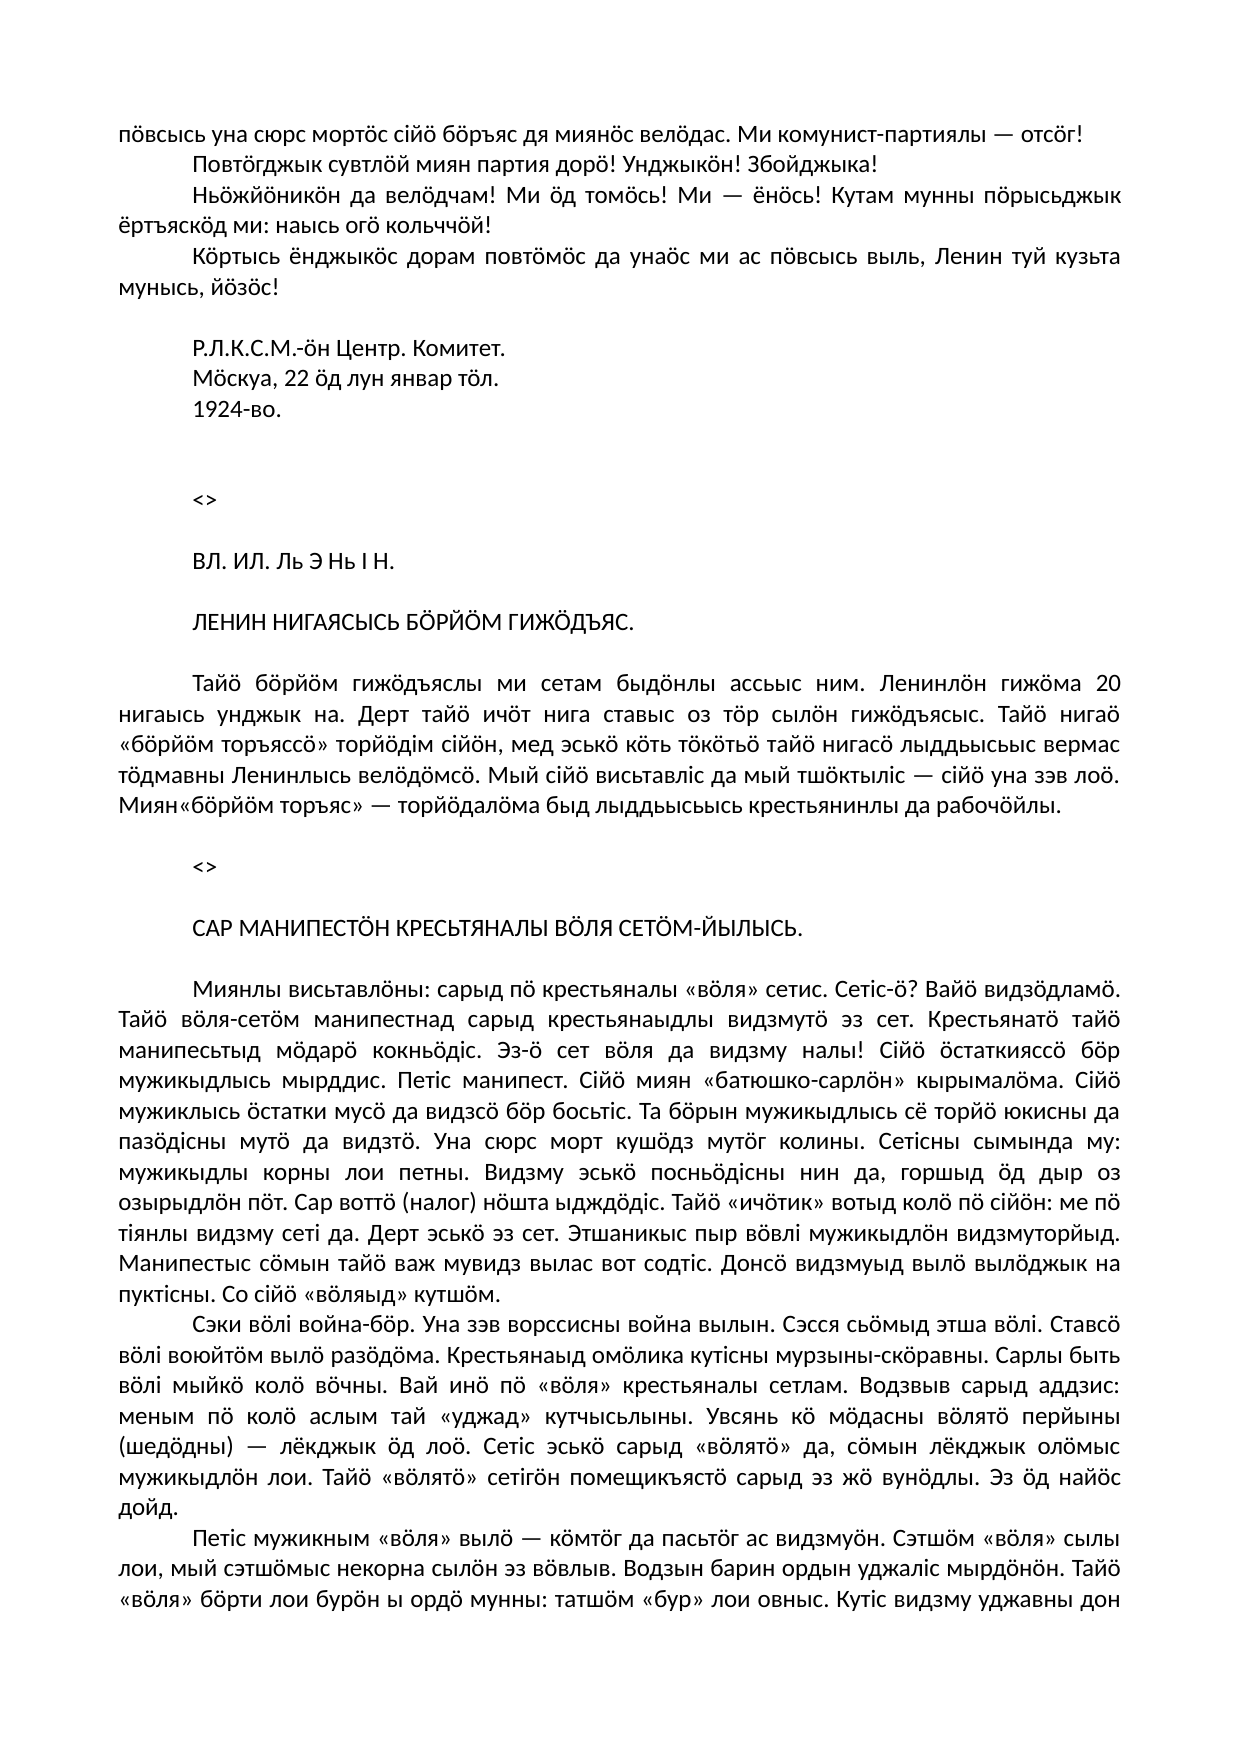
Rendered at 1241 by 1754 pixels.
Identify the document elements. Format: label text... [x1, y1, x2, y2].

text пӧвсысь уна сюрс мортӧс сійӧ бӧръяс дя миянӧс велӧдас. Ми комунист-партиялы — отсӧг! [118, 118, 1122, 149]
text Тайӧ бӧрйӧм гижӧдъяслы ми сетам быдӧнлы ассьыс ним. Ленинлӧн гижӧма 20 нигаысь унджык на. Дерт тайӧ ичӧт нига ставыс оз тӧр сылӧн гижӧдъясыс. Тайӧ нигаӧ «бӧрйӧм торъяссӧ» торйӧдім сійӧн, мед эськӧ кӧть тӧкӧтьӧ тайӧ нигасӧ лыддьысьыс вермас тӧдмавны Ленинлысь велӧдӧмсӧ. Мый сійӧ висьтавліс да мый тшӧктыліс — сійӧ уна зэв лоӧ. Миян«бӧрйӧм торъяс» — торйӧдалӧма быд лыддьысьысь крестьянинлы да рабочӧйлы. [118, 667, 1122, 820]
text Кӧртысь ёнджыкӧс дорам повтӧмӧс да унаӧс ми ас пӧвсысь выль, Ленин туй кузьта мунысь, йӧзӧс! [118, 240, 1122, 301]
text САР МАНИПЕСТӦН КРЕСЬТЯНАЛЫ ВӦЛЯ СЕТӦМ-ЙЫЛЫСЬ. [118, 912, 1122, 942]
text Повтӧгджык сувтлӧй миян партия дорӧ! Унджыкӧн! Збойджыка! [118, 149, 1122, 179]
text Миянлы висьтавлӧны: сарыд пӧ крестьяналы «вӧля» сетис. Сетіс-ӧ? Вайӧ видзӧдламӧ. Тайӧ вӧля-сетӧм манипестнад сарыд крестьянаыдлы видзмутӧ эз сет. Крестьянатӧ тайӧ манипесьтыд мӧдарӧ кокньӧдіс. Эз-ӧ сет вӧля да видзму налы! Сійӧ ӧстаткияссӧ бӧр мужикыдлысь мырддис. Петіс манипест. Сійӧ миян «батюшко-сарлӧн» кырымалӧма. Сійӧ мужиклысь ӧстатки мусӧ да видзсӧ бӧр босьтіс. Та бӧрын мужикыдлысь сё торйӧ юкисны да пазӧдісны мутӧ да видзтӧ. Уна сюрс морт кушӧдз мутӧг колины. Сетісны сымында му: мужикыдлы корны лои петны. Видзму эськӧ посньӧдісны нин да, горшыд ӧд дыр оз озырыдлӧн пӧт. Сар воттӧ (налог) нӧшта ыдждӧдіс. Тайӧ «ичӧтик» вотыд колӧ пӧ сійӧн: ме пӧ тіянлы видзму сеті да. Дерт эськӧ эз сет. Этшаникыс пыр вӧвлі мужикыдлӧн видзмуторйыд. Манипестыс сӧмын тайӧ важ мувидз вылас вот содтіс. Донсӧ видзмуыд вылӧ вылӧджык на пуктісны. Со сійӧ «вӧляыд» кутшӧм. [118, 973, 1122, 1308]
text <> [118, 851, 1122, 881]
text Сэки вӧлі война-бӧр. Уна зэв ворссисны война вылын. Сэсся сьӧмыд этша вӧлі. Ставсӧ вӧлі воюйтӧм вылӧ разӧдӧма. Крестьянаыд омӧлика кутісны мурзыны-скӧравны. Сарлы быть вӧлі мыйкӧ колӧ вӧчны. Вай инӧ пӧ «вӧля» крестьяналы сетлам. Водзвыв сарыд аддзис: меным пӧ колӧ аслым тай «уджад» кутчысьлыны. Увсянь кӧ мӧдасны вӧлятӧ перйыны (шедӧдны) — лёкджык ӧд лоӧ. Сетіс эськӧ сарыд «вӧлятӧ» да, сӧмын лёкджык олӧмыс мужикыдлӧн лои. Тайӧ «вӧлятӧ» сетігӧн помещикъястӧ сарыд эз жӧ вунӧдлы. Эз ӧд найӧс дойд. [118, 1308, 1122, 1522]
text Р.Л.К.С.М.-ӧн Центр. Комитет. [118, 332, 1122, 362]
text 1924-во. [118, 393, 1122, 423]
text ВЛ. ИЛ. Ль Э Нь I Н. [118, 545, 1122, 576]
text ЛЕНИН НИГАЯСЫСЬ БӦРЙӦМ ГИЖӦДЪЯС. [118, 606, 1122, 637]
text <> [118, 484, 1122, 515]
text Ньӧжйӧникӧн да велӧдчам! Ми ӧд томӧсь! Ми — ёнӧсь! Кутам мунны пӧрысьджык ёртъяскӧд ми: наысь огӧ кольччӧй! [118, 179, 1122, 240]
text Петіс мужикным «вӧля» вылӧ — кӧмтӧг да пасьтӧг ас видзмуӧн. Сэтшӧм «вӧля» сылы лои, мый сэтшӧмыс некорна сылӧн эз вӧвлыв. Водзын барин ордын уджаліс мырдӧнӧн. Тайӧ «вӧля» бӧрти лои бурӧн ы ордӧ мунны: татшӧм «бур» лои овныс. Кутіс видзму уджавны дон [118, 1522, 1122, 1614]
text Мӧскуа, 22 ӧд лун январ тӧл. [118, 362, 1122, 393]
